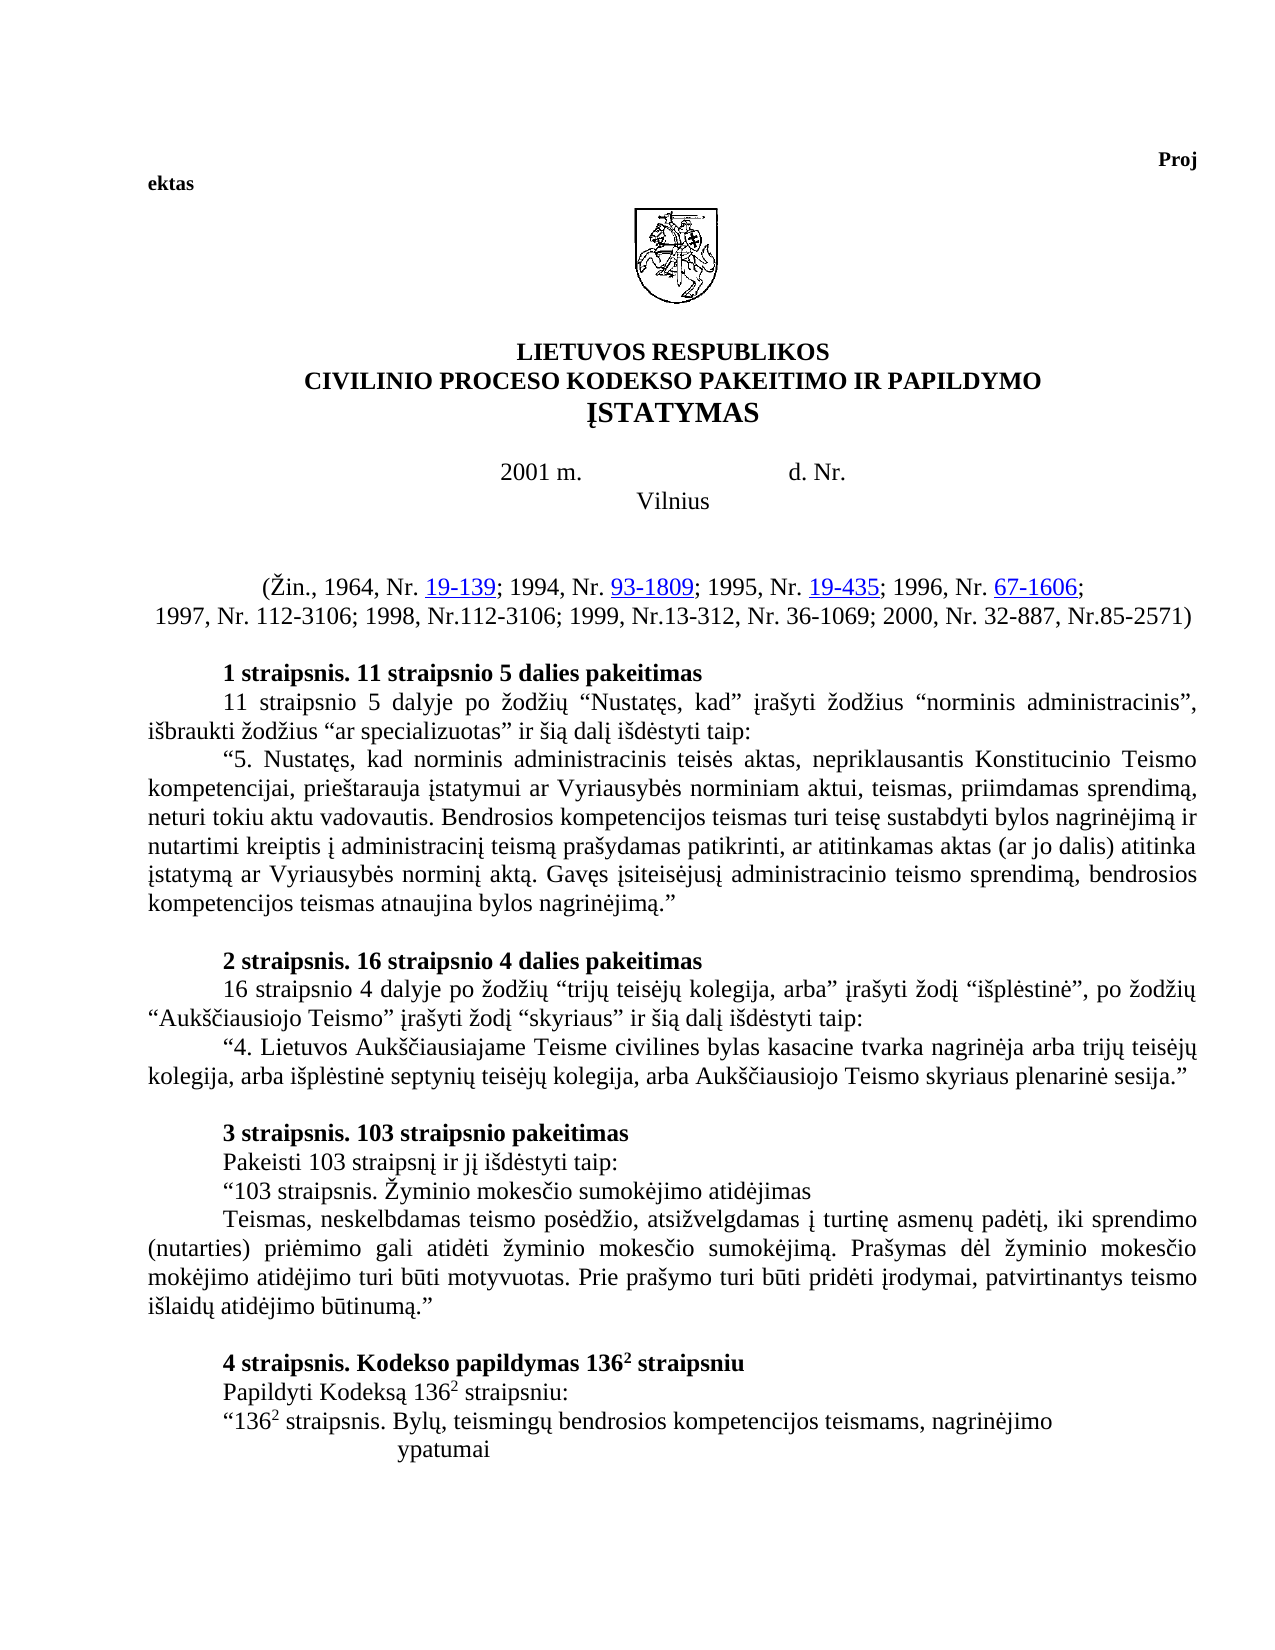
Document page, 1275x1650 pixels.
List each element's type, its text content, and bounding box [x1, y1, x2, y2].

text Projektas [148, 147, 1198, 195]
text CIVILINIO PROCESO KODEKSO PAKEITIMO IR PAPILDYMO [148, 366, 1198, 395]
text Pakeisti 103 straipsnį ir jį išdėstyti taip: [148, 1147, 1198, 1176]
text Teismas, neskelbdamas teismo posėdžio, atsižvelgdamas į turtinę asmenų padėtį, iki sprendimo (nutarties) priėmimo gali atidėti žyminio mokesčio sumokėjimą. Prašymas dėl žyminio mokesčio mokėjimo atidėjimo turi būti motyvuotas. Prie prašymo turi būti pridėti įrodymai, patvirtinantys teismo išlaidų atidėjimo būtinumą.” [148, 1204, 1198, 1319]
text 1 straipsnis. 11 straipsnio 5 dalies pakeitimas [148, 658, 1198, 687]
text ĮSTATYMAS [148, 395, 1198, 428]
text (Žin., 1964, Nr. 19-139; 1994, Nr. 93-1809; 1995, Nr. 19-435; 1996, Nr. 67-1606; [148, 572, 1198, 601]
text “1362 straipsnis. Bylų, teismingų bendrosios kompetencijos teismams, nagrinėjimo [148, 1406, 1198, 1434]
text ypatumai [148, 1434, 1198, 1463]
text 4 straipsnis. Kodekso papildymas 1362 straipsniu [148, 1348, 1198, 1377]
text LIETUVOS RESPUBLIKOS [148, 337, 1198, 366]
text “5. Nustatęs, kad norminis administracinis teisės aktas, nepriklausantis Konstitucinio Teismo kompetencijai, prieštarauja įstatymui ar Vyriausybės norminiam aktui, teismas, priimdamas sprendimą, neturi tokiu aktu vadovautis. Bendrosios kompetencijos teismas turi teisę sustabdyti bylos nagrinėjimą ir nutartimi kreiptis į administracinį teismą prašydamas patikrinti, ar atitinkamas aktas (ar jo dalis) atitinka įstatymą ar Vyriausybės norminį aktą. Gavęs įsiteisėjusį administracinio teismo sprendimą, bendrosios kompetencijos teismas atnaujina bylos nagrinėjimą.” [148, 744, 1198, 917]
text “103 straipsnis. Žyminio mokesčio sumokėjimo atidėjimas [148, 1176, 1198, 1204]
text “4. Lietuvos Aukščiausiajame Teisme civilines bylas kasacine tvarka nagrinėja arba trijų teisėjų kolegija, arba išplėstinė septynių teisėjų kolegija, arba Aukščiausiojo Teismo skyriaus plenarinė sesija.” [148, 1032, 1198, 1089]
text 11 straipsnio 5 dalyje po žodžių “Nustatęs, kad” įrašyti žodžius “norminis administracinis”, išbraukti žodžius “ar specializuotas” ir šią dalį išdėstyti taip: [148, 687, 1198, 744]
text 16 straipsnio 4 dalyje po žodžių “trijų teisėjų kolegija, arba” įrašyti žodį “išplėstinė”, po žodžių “Aukščiausiojo Teismo” įrašyti žodį “skyriaus” ir šią dalį išdėstyti taip: [148, 974, 1198, 1032]
text Papildyti Kodeksą 1362 straipsniu: [148, 1377, 1198, 1406]
text 1997, Nr. 112-3106; 1998, Nr.112-3106; 1999, Nr.13-312, Nr. 36-1069; 2000, Nr. 32-887, Nr.85-2571) [148, 601, 1198, 629]
text 2001 m. d. Nr. [148, 457, 1198, 486]
text 3 straipsnis. 103 straipsnio pakeitimas [148, 1118, 1198, 1147]
text Vilnius [148, 486, 1198, 514]
text 2 straipsnis. 16 straipsnio 4 dalies pakeitimas [148, 946, 1198, 974]
